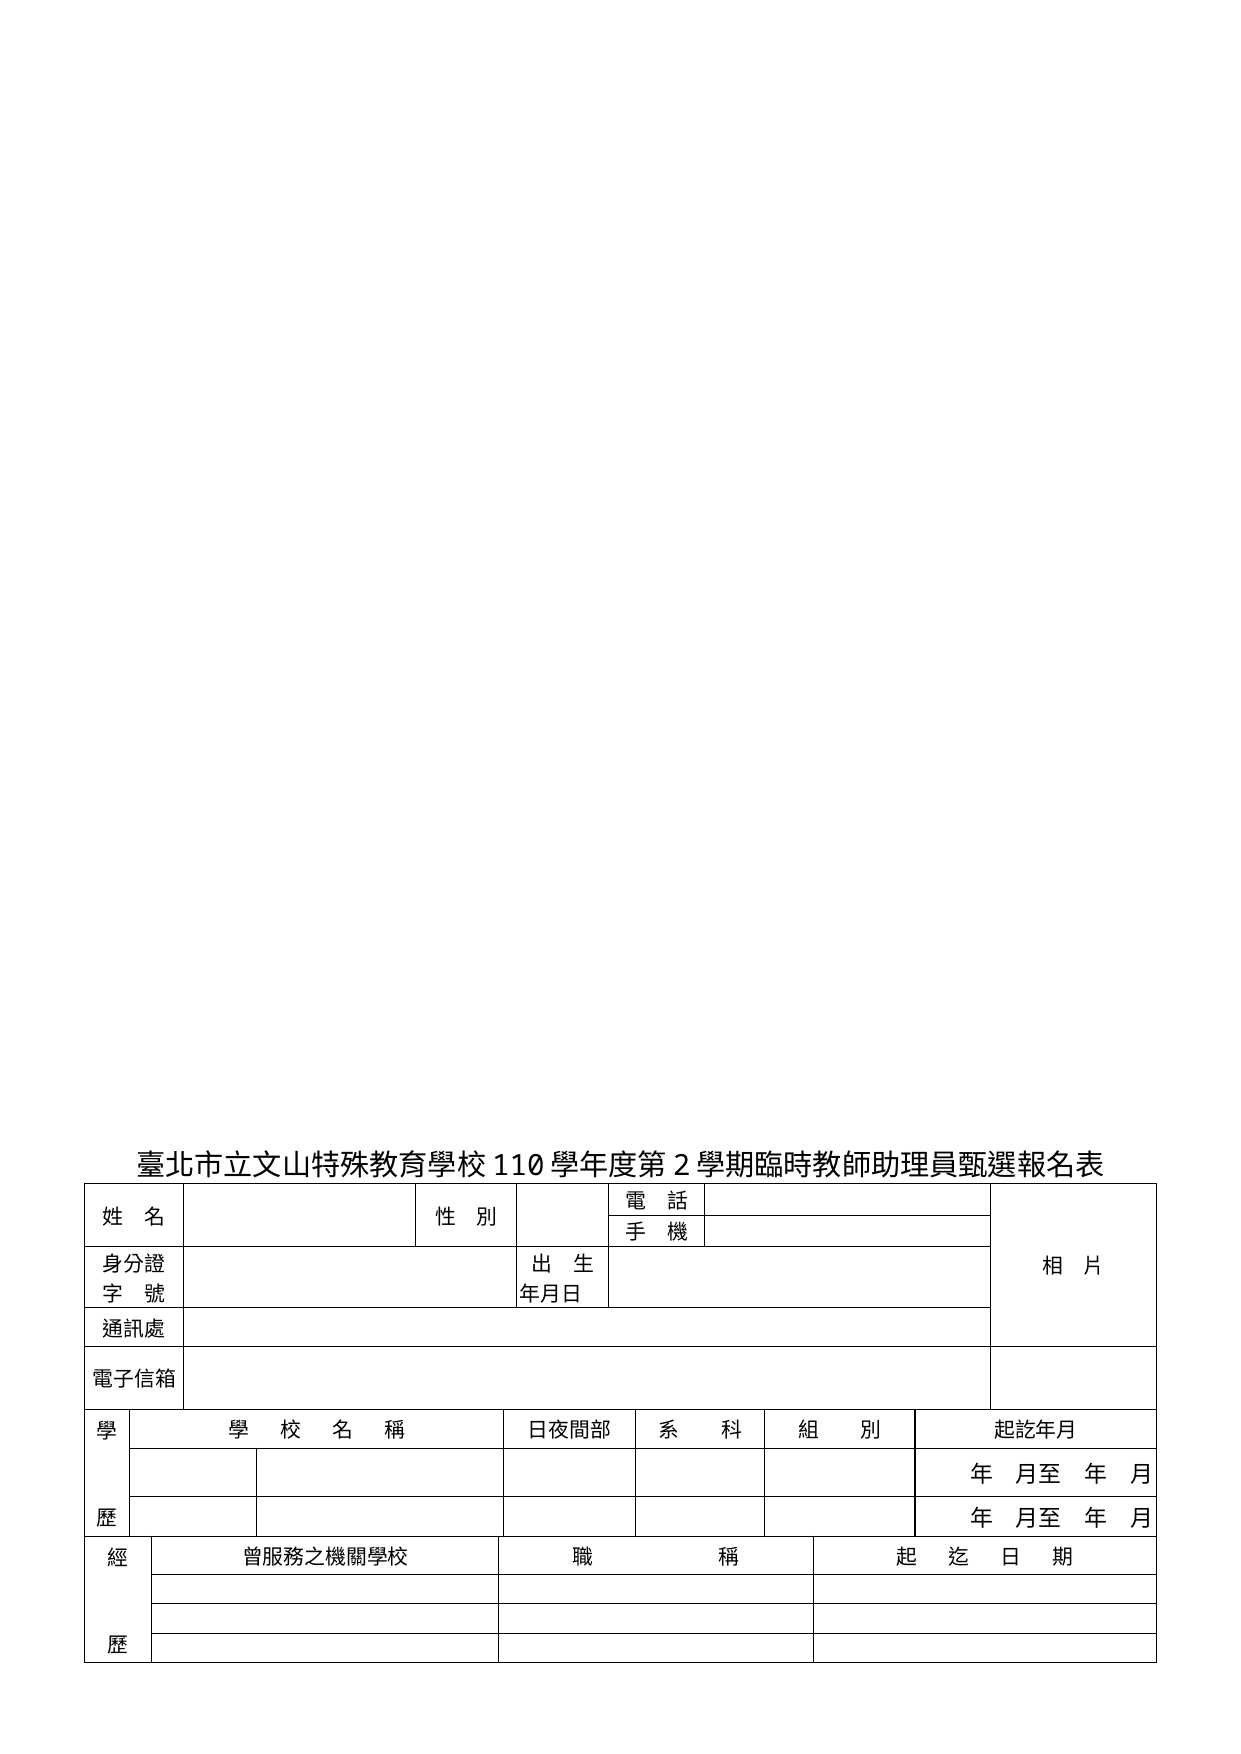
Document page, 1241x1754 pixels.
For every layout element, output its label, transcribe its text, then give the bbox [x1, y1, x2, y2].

table_cell [636, 1449, 764, 1496]
table_cell 組 別 [765, 1410, 914, 1447]
table_cell [499, 1604, 813, 1633]
table_header [184, 1184, 415, 1246]
table_cell 日夜間部 [504, 1410, 635, 1447]
table_header [705, 1184, 990, 1214]
table_cell [499, 1634, 813, 1662]
table_cell [504, 1497, 635, 1536]
table_header 性 別 [416, 1184, 516, 1246]
table_cell [152, 1604, 498, 1633]
table_cell 學 歷 [85, 1410, 129, 1536]
table_header [517, 1184, 608, 1246]
table_cell [184, 1347, 990, 1409]
table_cell [814, 1575, 1156, 1603]
table_cell 手 機 [609, 1216, 704, 1246]
table_header 相 片 [991, 1184, 1156, 1346]
table_cell 電子信箱 [85, 1347, 183, 1409]
table_cell [257, 1497, 503, 1536]
table_cell 身分證 字 號 [85, 1247, 183, 1307]
table_cell [705, 1216, 990, 1246]
table_cell [814, 1604, 1156, 1633]
table_cell [152, 1575, 498, 1603]
table_cell [609, 1247, 990, 1307]
table_cell 經 歷 [85, 1537, 151, 1662]
table_cell [257, 1449, 503, 1496]
table_cell 起訖年月 [916, 1410, 1156, 1447]
table_cell [765, 1497, 914, 1536]
table_cell 年 月至 年 月 [916, 1449, 1156, 1496]
table_cell 學 校 名 稱 [130, 1410, 503, 1447]
text 臺北市立文山特殊教育學校110學年度第2學期臨時教師助理員甄選報名表 [59, 1121, 1181, 1183]
table_cell [130, 1497, 256, 1536]
table_cell 系 科 [636, 1410, 764, 1447]
table_cell [991, 1347, 1156, 1409]
table_cell [504, 1449, 635, 1496]
table_cell 曾服務之機關學校 [152, 1537, 498, 1574]
table_header 電 話 [609, 1184, 704, 1214]
table_cell 職 稱 [499, 1537, 813, 1574]
table_cell [636, 1497, 764, 1536]
table_cell [499, 1575, 813, 1603]
table_cell 出 生 年月日 [517, 1247, 608, 1307]
table_cell [130, 1449, 256, 1496]
table_header 姓 名 [85, 1184, 183, 1246]
table_cell 起 迄 日 期 [814, 1537, 1156, 1574]
table_cell [184, 1308, 990, 1346]
table_cell [765, 1449, 914, 1496]
table_cell 年 月至 年 月 [916, 1497, 1156, 1536]
table_cell [184, 1247, 516, 1307]
table_cell [152, 1634, 498, 1662]
table_cell 通訊處 [85, 1308, 183, 1346]
table_cell [814, 1634, 1156, 1662]
